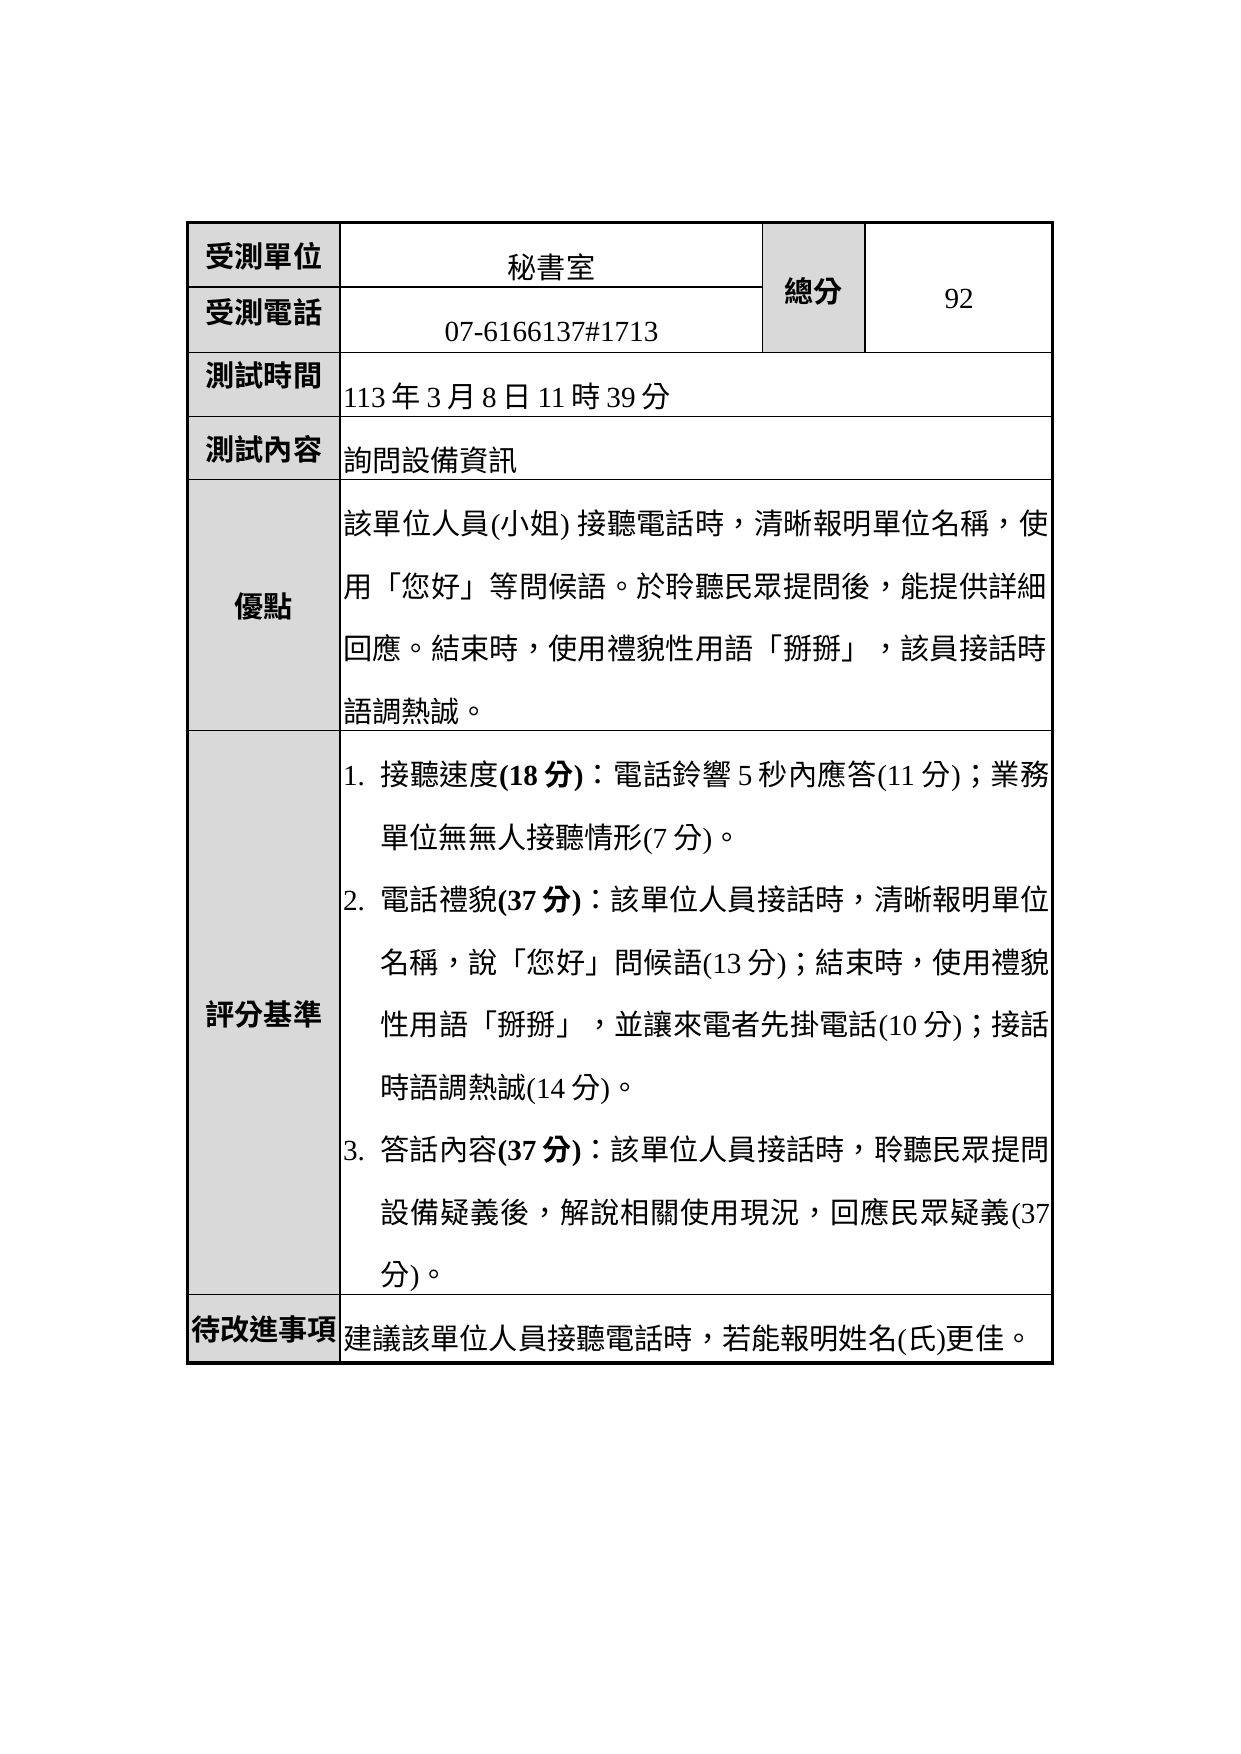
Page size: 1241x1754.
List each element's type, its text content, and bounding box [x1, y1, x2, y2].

table_cell 接聽速度(18分)：電話鈴響5秒內應答(11分)；業務單位無無人接聽情形(7分)。 電話禮貌(37分)：該單位人員接話時，清晰報明單位名稱，說「您好」問候語(13分)；結束時，使用禮貌性用語「掰掰」，並讓來電者先掛電話(10分)；接話時語調熱誠(14分)。 答話內容(37分)：該單位人員接話時，聆聽民眾提問設備疑義後，解說相關使用現況，回應民眾疑義(37分)。 [341, 731, 1051, 1294]
table_cell 113年3月8日11時39分 [341, 353, 1051, 416]
table_cell 優點 [189, 480, 339, 730]
table_header 92 [866, 224, 1051, 352]
table_cell 建議該單位人員接聽電話時，若能報明姓名(氏)更佳。 [341, 1295, 1051, 1361]
table_cell 07-6166137#1713 [341, 288, 762, 352]
table_header 秘書室 [341, 224, 762, 286]
table_header 總分 [763, 224, 864, 352]
table_cell 待改進事項 [189, 1295, 339, 1361]
table_cell 該單位人員(小姐) 接聽電話時，清晰報明單位名稱，使用「您好」等問候語。於聆聽民眾提問後，能提供詳細回應。結束時，使用禮貌性用語「掰掰」，該員接話時語調熱誠。 [341, 480, 1051, 730]
table_cell 受測電話 [189, 288, 339, 352]
table_cell 測試時間 [189, 353, 339, 416]
table_cell 詢問設備資訊 [341, 417, 1051, 479]
table_cell 測試內容 [189, 417, 339, 479]
table_cell 評分基準 [189, 731, 339, 1294]
table_header 受測單位 [189, 224, 339, 286]
